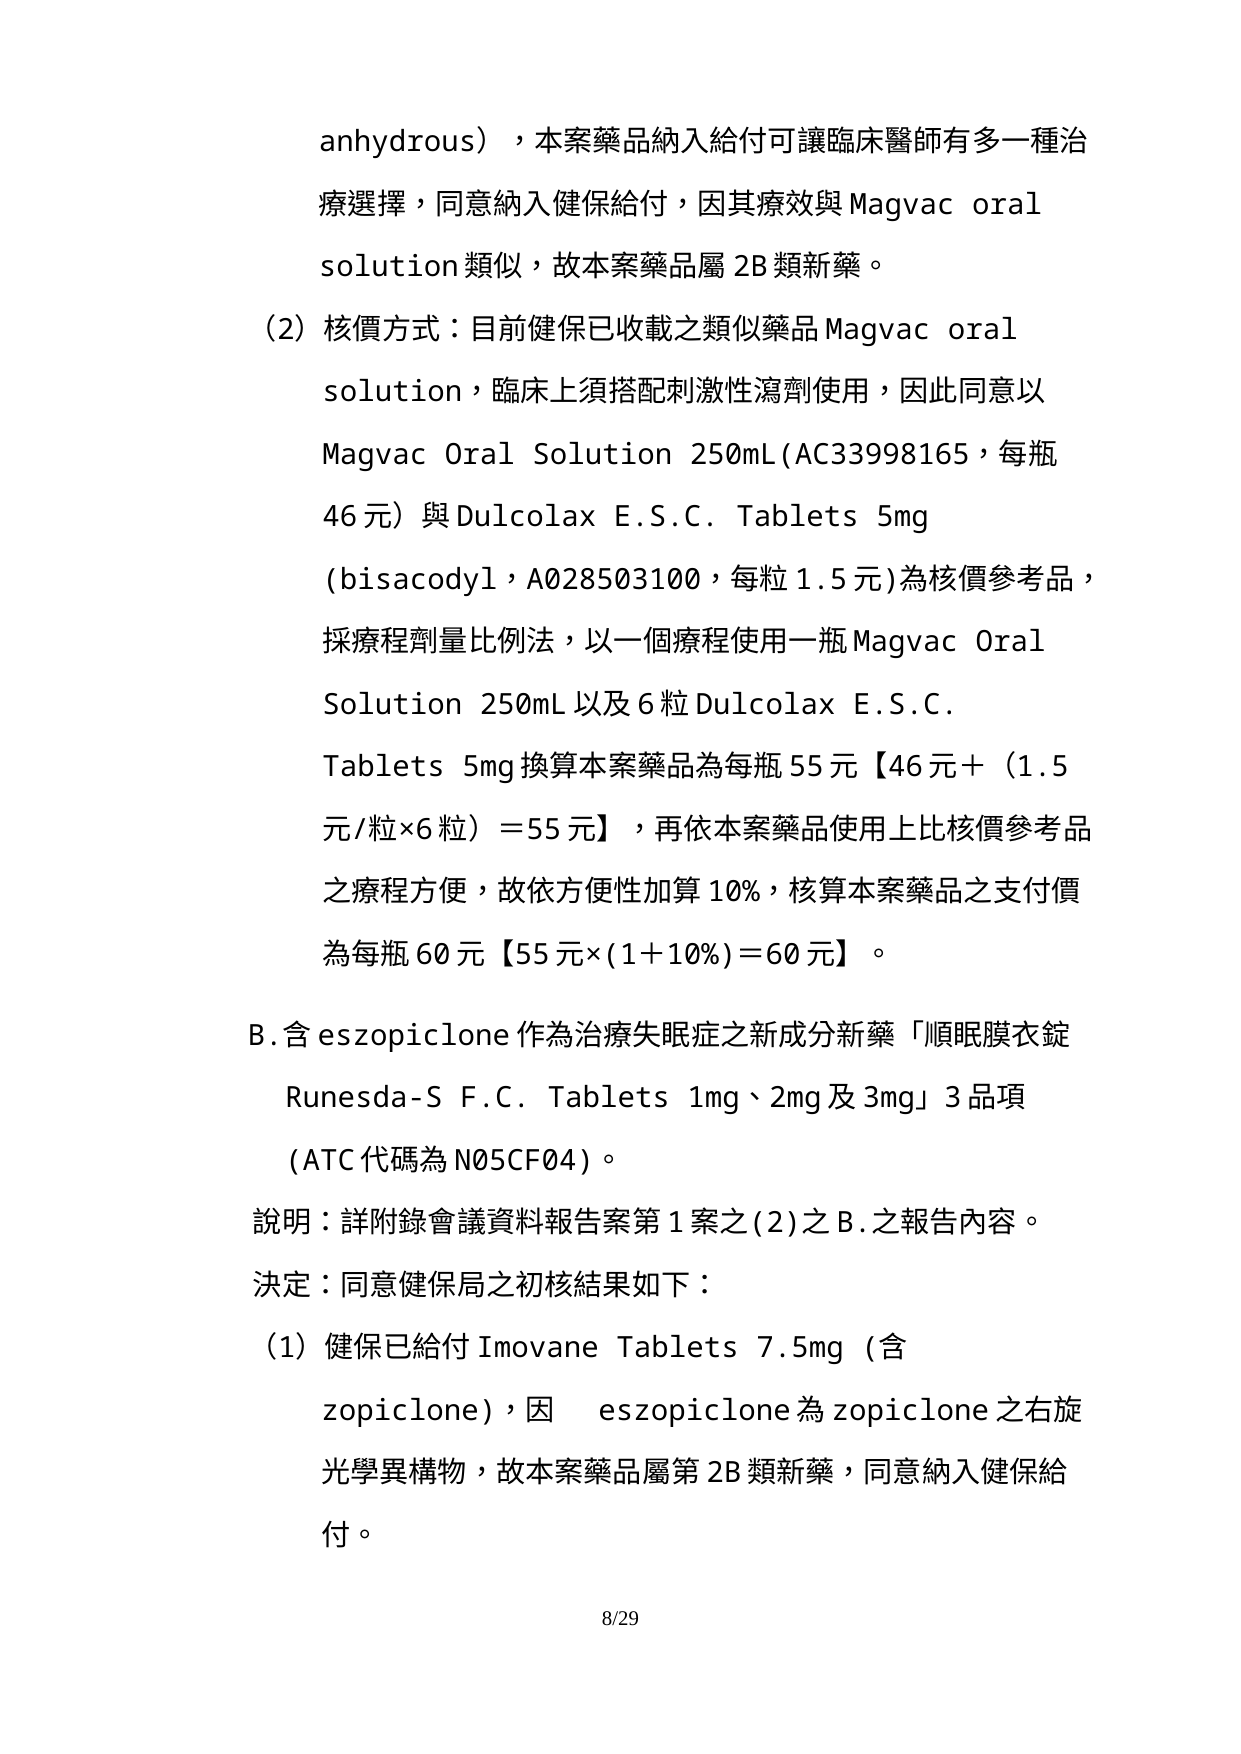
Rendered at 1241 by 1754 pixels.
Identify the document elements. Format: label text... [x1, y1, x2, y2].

text anhydrous），本案藥品納入給付可讓臨床醫師有多一種治療選擇，同意納入健保給付，因其療效與Magvac oral solution類似，故本案藥品屬2B類新藥。 [260, 97, 1092, 285]
text （1）健保已給付Imovane Tablets 7.5mg (含zopiclone)，因 eszopiclone為zopiclone之右旋光學異構物，故本案藥品屬第2B類新藥，同意納入健保給付。 [249, 1304, 1092, 1554]
text 決定：同意健保局之初核結果如下： [148, 1241, 1092, 1304]
text B.含eszopiclone作為治療失眠症之新成分新藥「順眠膜衣錠Runesda-S F.C. Tablets 1mg、2mg及3mg」3品項(ATC代碼為N05CF04)。 [247, 991, 1092, 1179]
text （2）核價方式：目前健保已收載之類似藥品Magvac oral solution，臨床上須搭配刺激性瀉劑使用，因此同意以Magvac Oral Solution 250mL(AC33998165，每瓶46元）與Dulcolax E.S.C. Tablets 5mg (bisacodyl，A028503100，每粒1.5元)為核價參考品，採療程劑量比例法，以一個療程使用一瓶Magvac Oral Solution 250mL以及6粒Dulcolax E.S.C. Tablets 5mg換算本案藥品為每瓶55元【46元＋（1.5元/粒×6粒）＝55元】，再依本案藥品使用上比核價參考品之療程方便，故依方便性加算10%，核算本案藥品之支付價為每瓶60元【55元×(1＋10%)＝60元】。 [248, 285, 1092, 972]
text 說明：詳附錄會議資料報告案第1案之(2)之B.之報告內容。 [148, 1179, 1092, 1241]
